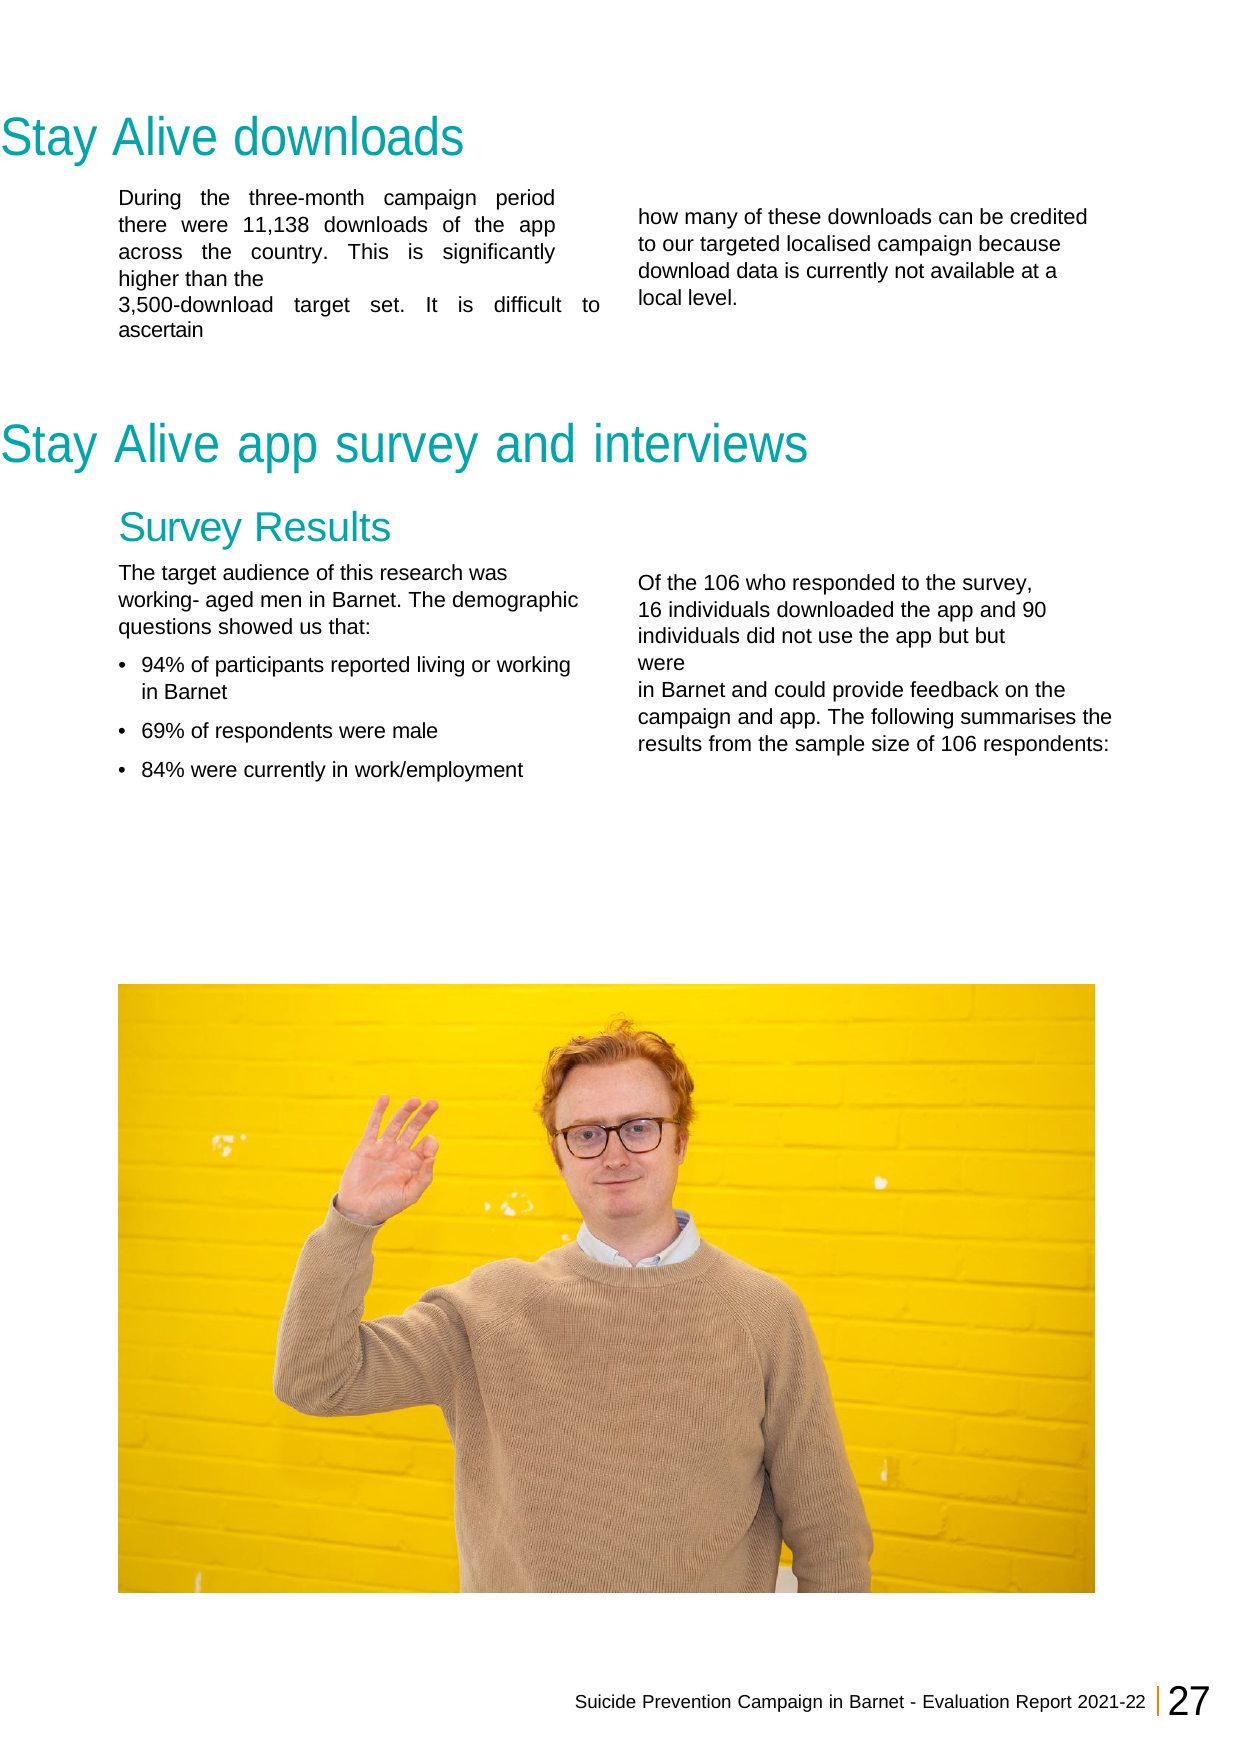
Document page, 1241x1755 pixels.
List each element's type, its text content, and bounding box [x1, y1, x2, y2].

list 94% of participants reported living or working in Barnet [118, 652, 590, 704]
subtitle Survey Results [118, 503, 1228, 551]
text During the three-month campaign period there were 11,138 downloads of the app across the country. This is significantly higher than the [118, 185, 556, 291]
subtitle Stay Alive app survey and interviews [0, 411, 1228, 474]
text how many of these downloads can be credited to our targeted localised campaign because download data is currently not available at a local level. [638, 204, 1104, 310]
subtitle Stay Alive downloads [0, 104, 1228, 166]
text in Barnet and could provide feedback on the campaign and app. The following summarises the results from the sample size of 106 respondents: [638, 677, 1157, 756]
list 69% of respondents were male [118, 718, 590, 743]
text The target audience of this research was working- aged men in Barnet. The demographic questions showed us that: [118, 560, 590, 639]
list 84% were currently in work/employment [118, 757, 590, 782]
text 3,500-download target set. It is difficult to ascertain [118, 293, 600, 342]
text Of the 106 who responded to the survey, 16 individuals downloaded the app and 90 individuals did not use the app but but were [638, 570, 1055, 676]
